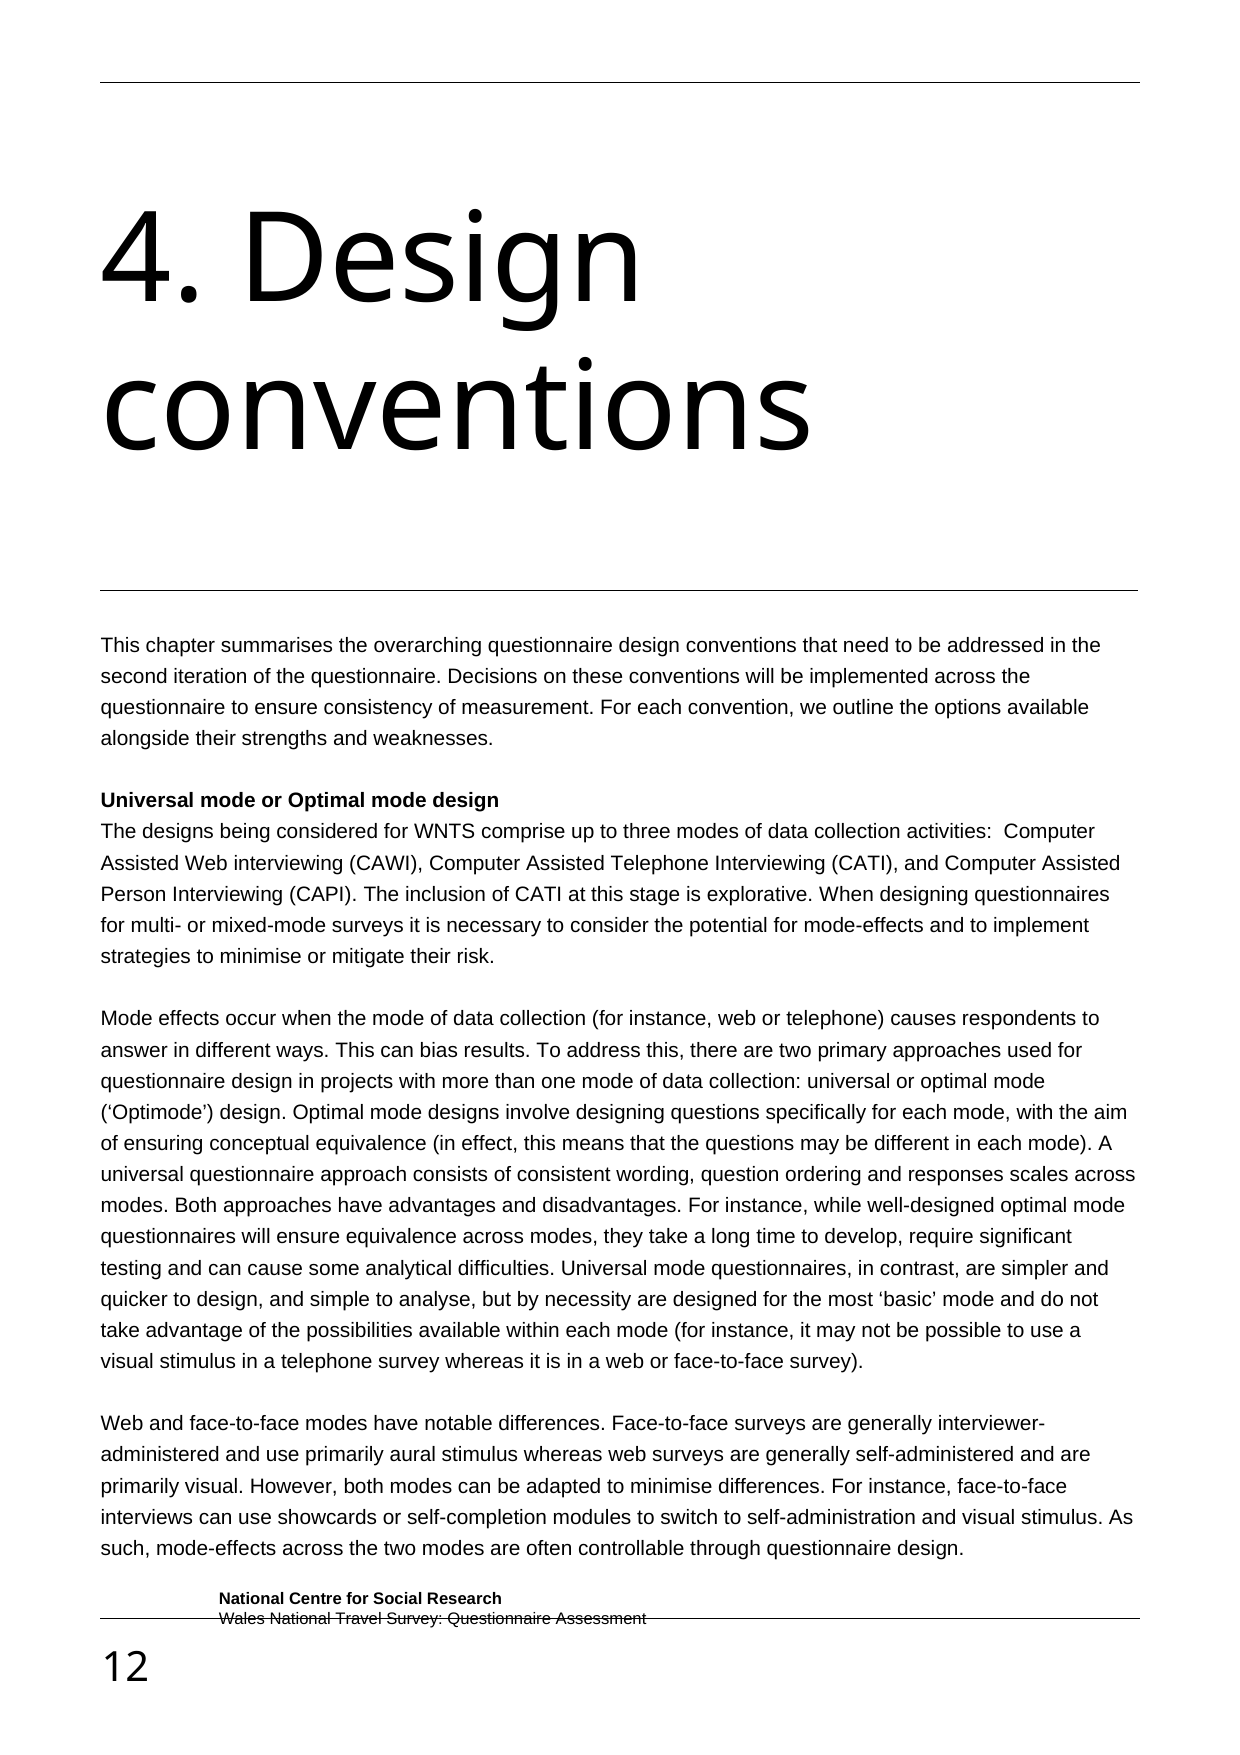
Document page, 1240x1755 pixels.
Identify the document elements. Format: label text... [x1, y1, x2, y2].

text Mode effects occur when the mode of data collection (for instance, web or telephone) causes respondents to answer in different ways. This can bias results. To address this, there are two primary approaches used for questionnaire design in projects with more than one mode of data collection: universal or optimal mode (‘Optimode’) design. Optimal mode designs involve designing questions specifically for each mode, with the aim of ensuring conceptual equivalence (in effect, this means that the questions may be different in each mode). A universal questionnaire approach consists of consistent wording, question ordering and responses scales across modes. Both approaches have advantages and disadvantages. For instance, while well-designed optimal mode questionnaires will ensure equivalence across modes, they take a long time to develop, require significant testing and can cause some analytical difficulties. Universal mode questionnaires, in contrast, are simpler and quicker to design, and simple to analyse, but by necessity are designed for the most ‘basic’ mode and do not take advantage of the possibilities available within each mode (for instance, it may not be possible to use a visual stimulus in a telephone survey whereas it is in a web or face-to-face survey). [100, 1006, 1139, 1373]
text This chapter summarises the overarching questionnaire design conventions that need to be addressed in the second iteration of the questionnaire. Decisions on these conventions will be implemented across the questionnaire to ensure consistency of measurement. For each convention, we outline the options available alongside their strengths and weaknesses. [100, 632, 1139, 750]
subtitle Universal mode or Optimal mode design [100, 788, 814, 812]
text The designs being considered for WNTS comprise up to three modes of data collection activities: Computer Assisted Web interviewing (CAWI), Computer Assisted Telephone Interviewing (CATI), and Computer Assisted Person Interviewing (CAPI). The inclusion of CATI at this stage is explorative. When designing questionnaires for multi- or mixed-mode surveys it is necessary to consider the potential for mode-effects and to implement strategies to minimise or mitigate their risk. [100, 819, 1139, 968]
table_header Design conventions [100, 179, 1138, 589]
table_cell [100, 591, 1138, 601]
text Web and face-to-face modes have notable differences. Face-to-face surveys are generally interviewer-administered and use primarily aural stimulus whereas web surveys are generally self-administered and are primarily visual. However, both modes can be adapted to minimise differences. For instance, face-to-face interviews can use showcards or self-completion modules to switch to self-administration and visual stimulus. As such, mode-effects across the two modes are often controllable through questionnaire design. [100, 1411, 1139, 1560]
